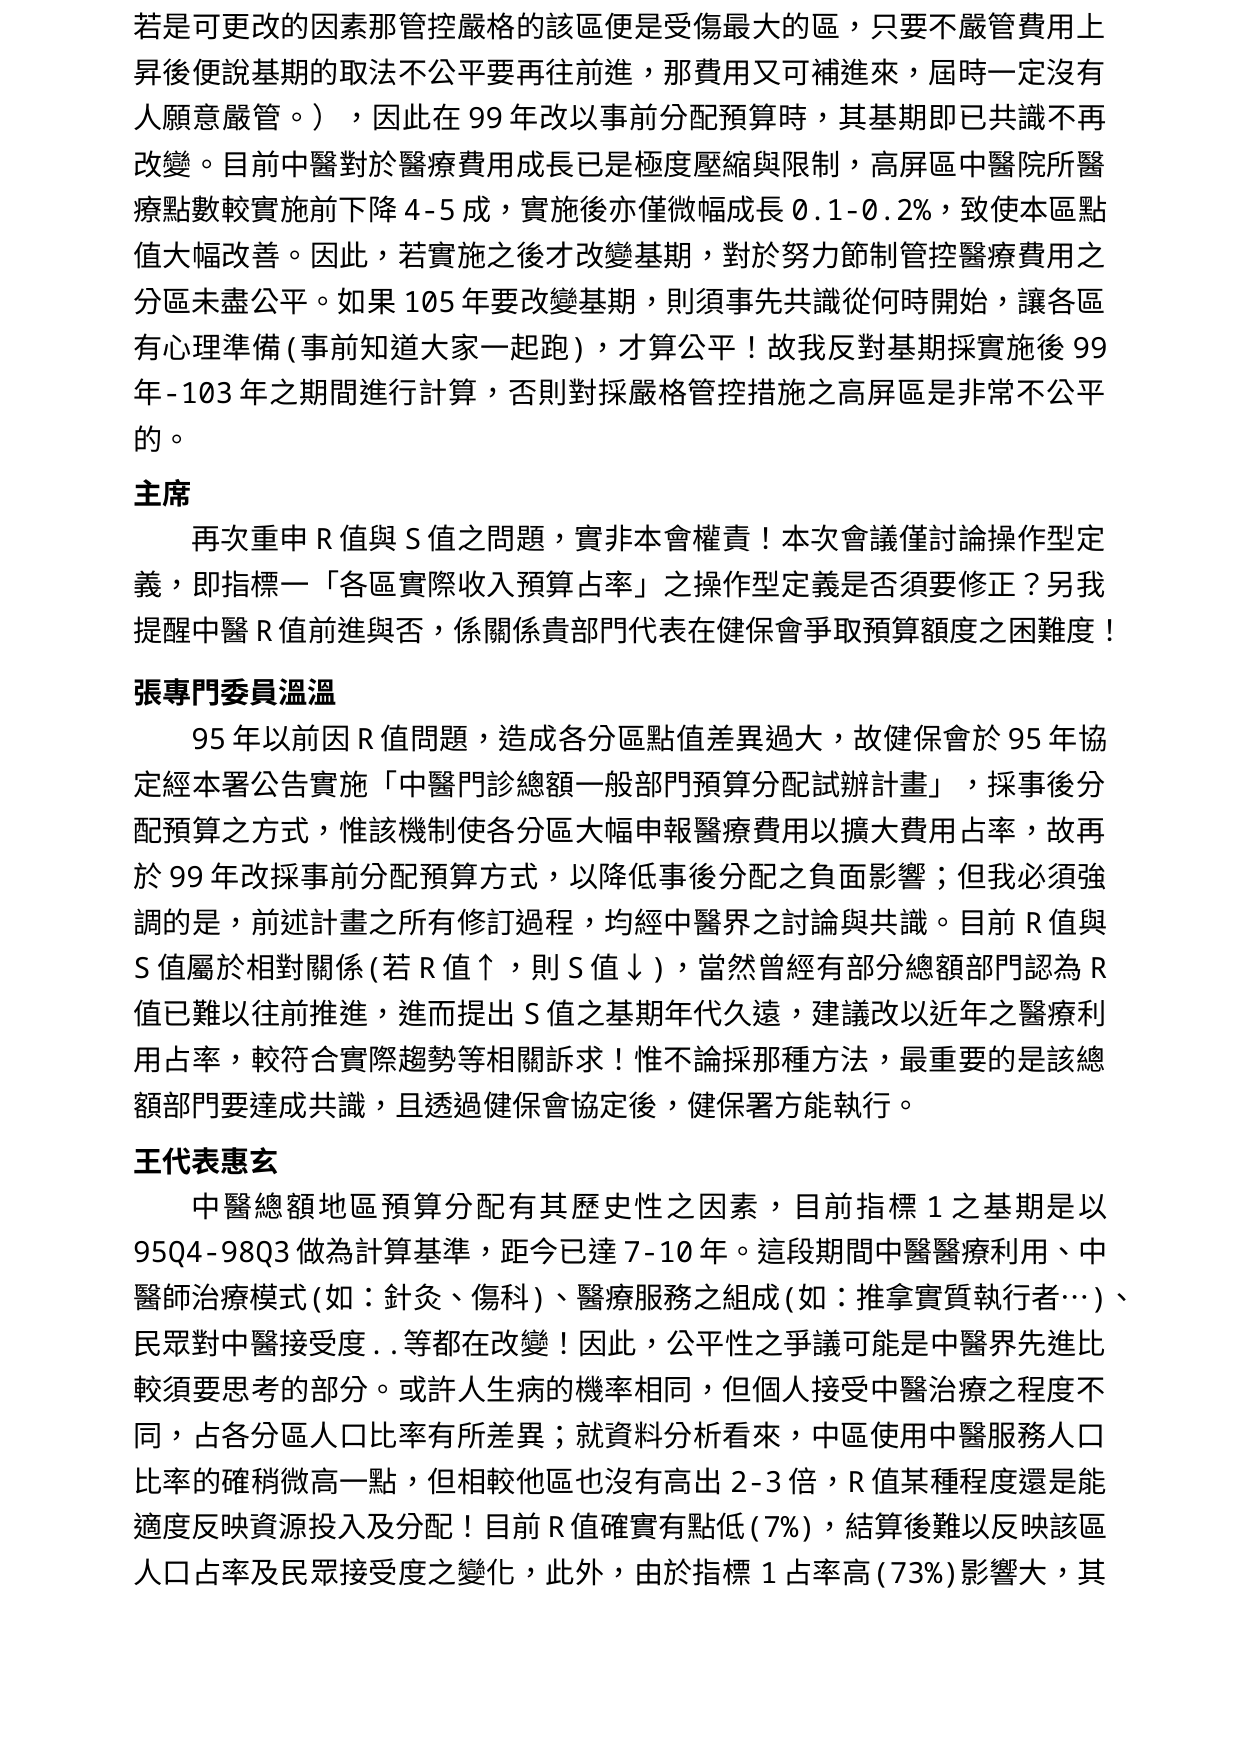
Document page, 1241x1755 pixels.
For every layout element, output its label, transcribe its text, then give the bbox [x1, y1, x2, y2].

text 王代表惠玄 [133, 1138, 1107, 1180]
text 張專門委員溫溫 [133, 663, 1107, 713]
text 若是可更改的因素那管控嚴格的該區便是受傷最大的區，只要不嚴管費用上昇後便說基期的取法不公平要再往前進，那費用又可補進來，屆時一定沒有人願意嚴管。），因此在99年改以事前分配預算時，其基期即已共識不再改變。目前中醫對於醫療費用成長已是極度壓縮與限制，高屏區中醫院所醫療點數較實施前下降4-5成，實施後亦僅微幅成長0.1-0.2%，致使本區點值大幅改善。因此，若實施之後才改變基期，對於努力節制管控醫療費用之分區未盡公平。如果105年要改變基期，則須事先共識從何時開始，讓各區有心理準備(事前知道大家一起跑)，才算公平！故我反對基期採實施後99年-103年之期間進行計算，否則對採嚴格管控措施之高屏區是非常不公平的。 [133, 0, 1107, 458]
text 主席 [133, 471, 1107, 513]
text 中醫總額地區預算分配有其歷史性之因素，目前指標1之基期是以95Q4-98Q3做為計算基準，距今已達7-10年。這段期間中醫醫療利用、中醫師治療模式(如：針灸、傷科)、醫療服務之組成(如：推拿實質執行者…)、民眾對中醫接受度..等都在改變！因此，公平性之爭議可能是中醫界先進比較須要思考的部分。或許人生病的機率相同，但個人接受中醫治療之程度不同，占各分區人口比率有所差異；就資料分析看來，中區使用中醫服務人口比率的確稍微高一點，但相較他區也沒有高出2-3倍，R值某種程度還是能適度反映資源投入及分配！目前R值確實有點低(7%)，結算後難以反映該區人口占率及民眾接受度之變化，此外，由於指標1占率高(73%)影響大，其基期採計之年度勢將成為兵家必爭之地，故未來如何因應中醫師執業點之移動、醫療模式改變、人口改變…等涉及地區預算分配公平性之問題，還須有更進一步之討論！對於公平性有一定共識之後，下年度提升整體總額才有依據。 [133, 1180, 1107, 1593]
text 再次重申R值與S值之問題，實非本會權責！本次會議僅討論操作型定義，即指標一「各區實際收入預算占率」之操作型定義是否須要修正？另我提醒中醫R值前進與否，係關係貴部門代表在健保會爭取預算額度之困難度！ [133, 513, 1107, 651]
text 95年以前因R值問題，造成各分區點值差異過大，故健保會於95年協定經本署公告實施「中醫門診總額一般部門預算分配試辦計畫」，採事後分配預算之方式，惟該機制使各分區大幅申報醫療費用以擴大費用占率，故再於99年改採事前分配預算方式，以降低事後分配之負面影響；但我必須強調的是，前述計畫之所有修訂過程，均經中醫界之討論與共識。目前R值與S值屬於相對關係(若R值↑，則S值↓)，當然曾經有部分總額部門認為R值已難以往前推進，進而提出S值之基期年代久遠，建議改以近年之醫療利用占率，較符合實際趨勢等相關訴求！惟不論採那種方法，最重要的是該總額部門要達成共識，且透過健保會協定後，健保署方能執行。 [133, 713, 1107, 1126]
